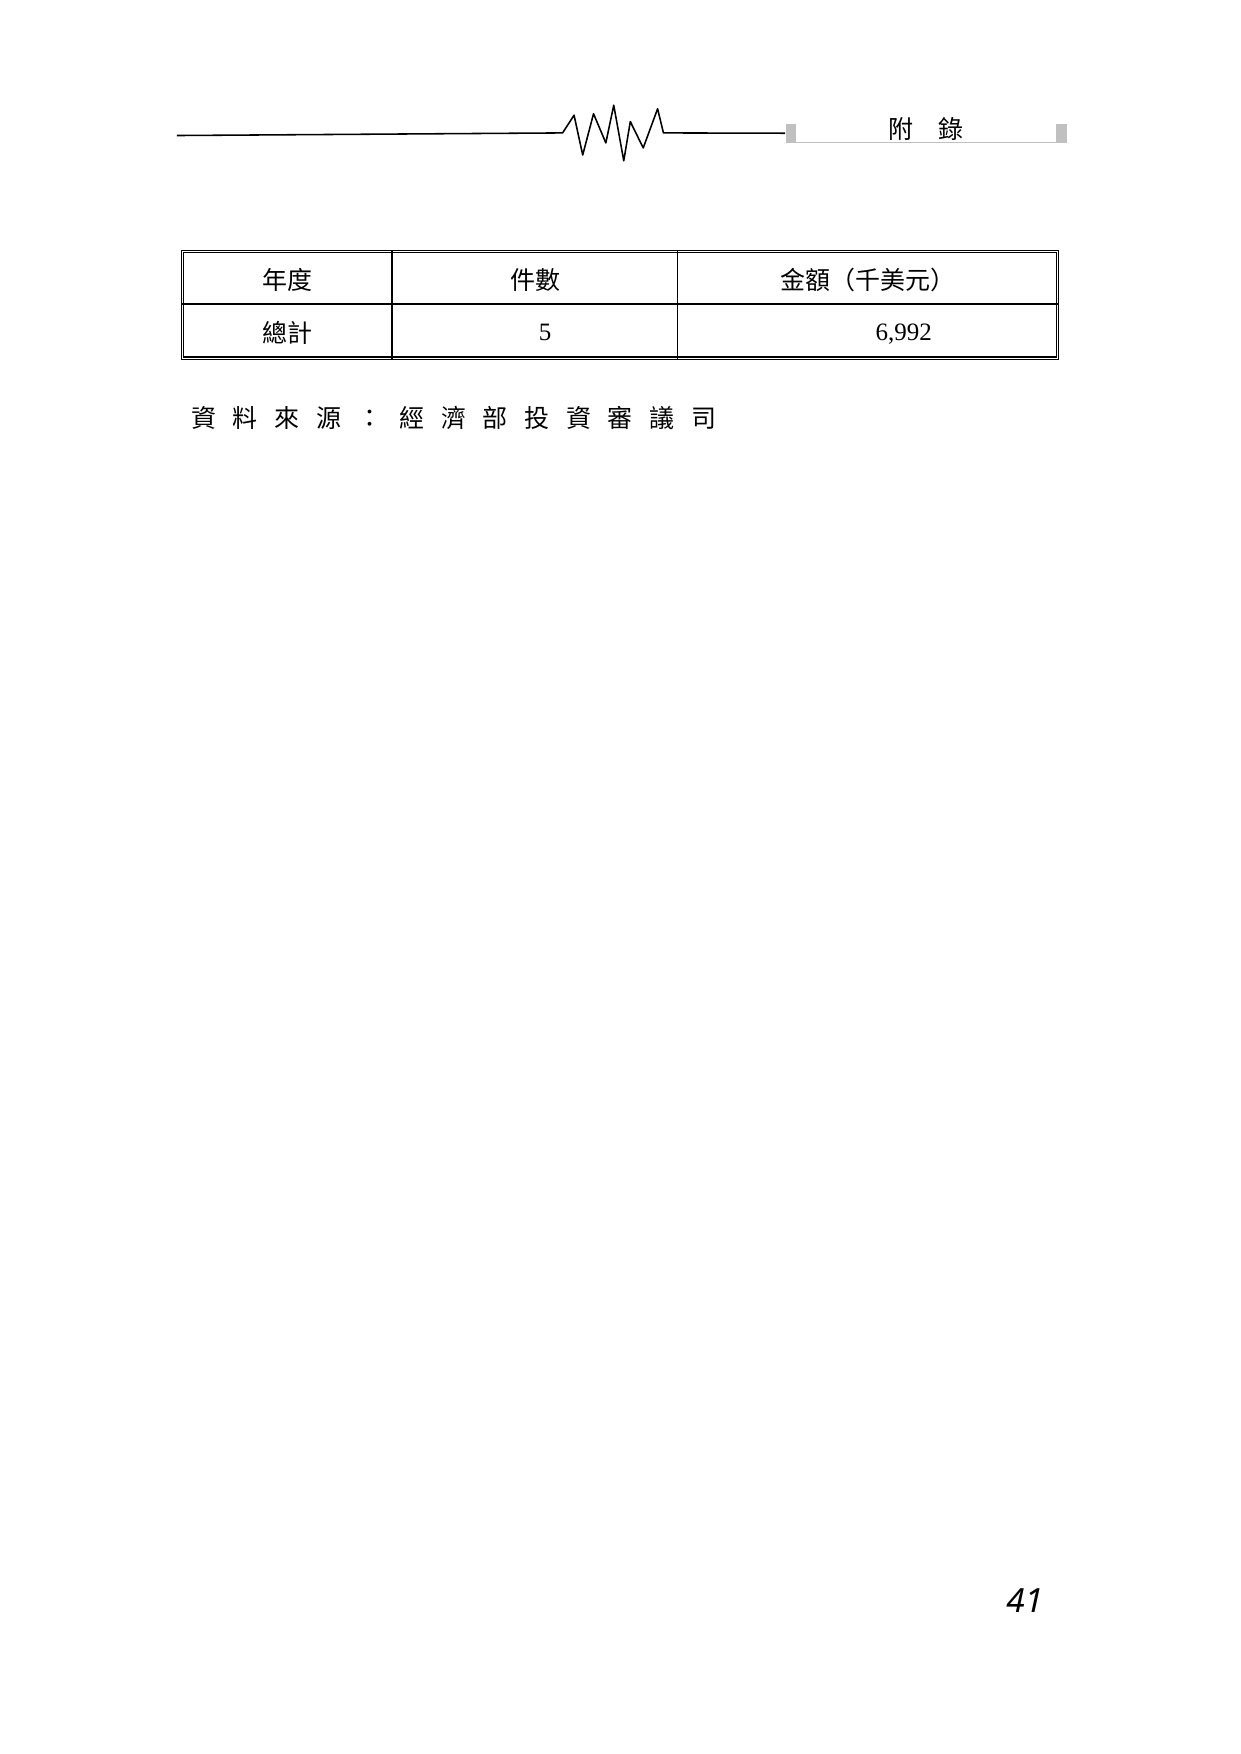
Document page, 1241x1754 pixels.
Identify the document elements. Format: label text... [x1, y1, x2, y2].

table_cell 6,992 [678, 305, 1056, 356]
table_cell 5 [393, 305, 677, 356]
table_header 年度 [184, 253, 391, 303]
table_header 件數 [393, 253, 677, 303]
table_cell 總計 [184, 305, 391, 356]
table_header 金額（千美元） [678, 253, 1056, 303]
text 資料來源：經濟部投資審議司 [183, 375, 1058, 438]
